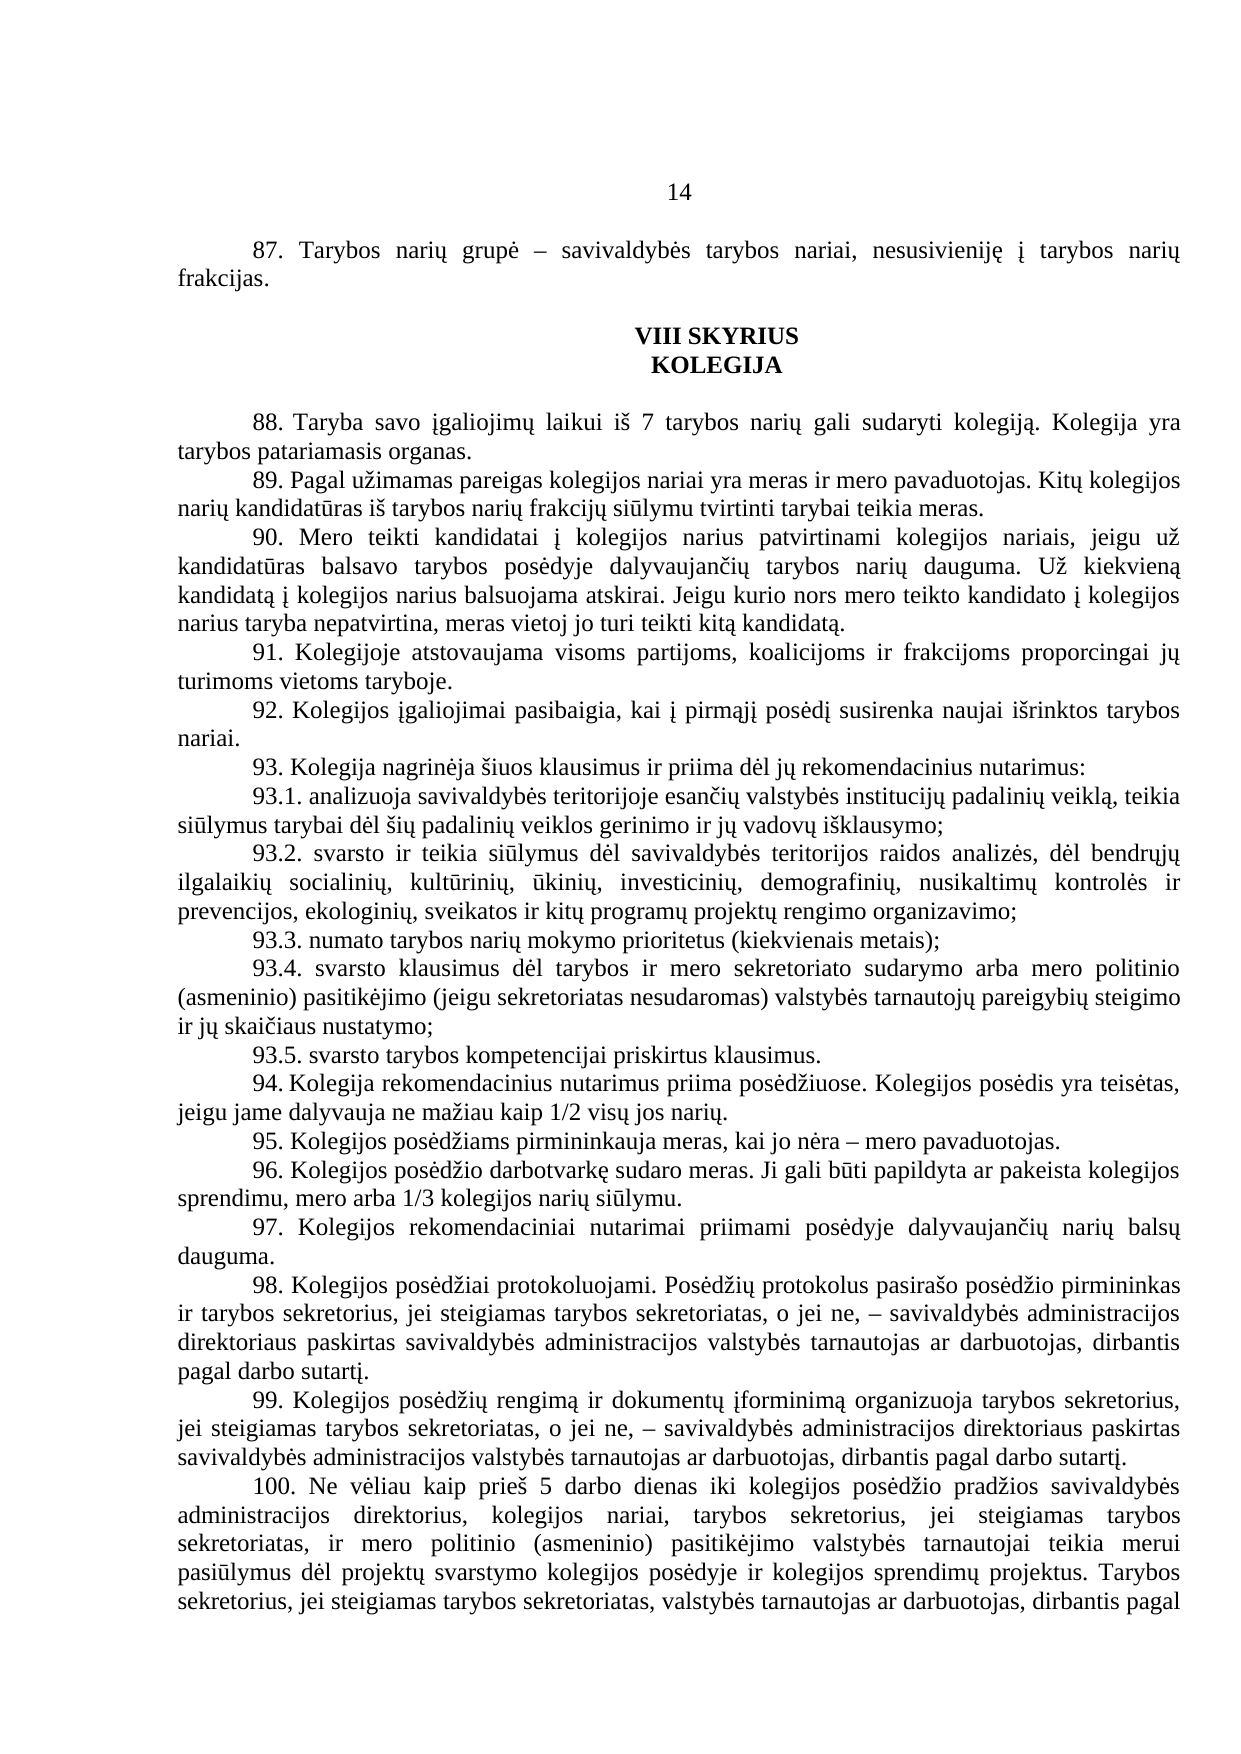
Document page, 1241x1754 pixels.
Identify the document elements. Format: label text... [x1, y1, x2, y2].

text 91. Kolegijoje atstovaujama visoms partijoms, koalicijoms ir frakcijoms proporcingai jų turimoms vietoms taryboje. [177, 637, 1181, 695]
text 92. Kolegijos įgaliojimai pasibaigia, kai į pirmąjį posėdį susirenka naujai išrinktos tarybos nariai. [177, 695, 1181, 752]
text 95. Kolegijos posėdžiams pirmininkauja meras, kai jo nėra – mero pavaduotojas. [177, 1126, 1181, 1155]
text 97. Kolegijos rekomendaciniai nutarimai priimami posėdyje dalyvaujančių narių balsų dauguma. [177, 1212, 1181, 1270]
text 88. Taryba savo įgaliojimų laikui iš 7 tarybos narių gali sudaryti kolegiją. Kolegija yra tarybos patariamasis organas. [177, 407, 1181, 465]
text 93.1. analizuoja savivaldybės teritorijoje esančių valstybės institucijų padalinių veiklą, teikia siūlymus tarybai dėl šių padalinių veiklos gerinimo ir jų vadovų išklausymo; [177, 781, 1181, 838]
text 98. Kolegijos posėdžiai protokoluojami. Posėdžių protokolus pasirašo posėdžio pirmininkas ir tarybos sekretorius, jei steigiamas tarybos sekretoriatas, o jei ne, – savivaldybės administracijos direktoriaus paskirtas savivaldybės administracijos valstybės tarnautojas ar darbuotojas, dirbantis pagal darbo sutartį. [177, 1270, 1181, 1385]
text 93.3. numato tarybos narių mokymo prioritetus (kiekvienais metais); [177, 925, 1181, 953]
text VIII SKYRIUS [177, 321, 1181, 350]
text 94. Kolegija rekomendacinius nutarimus priima posėdžiuose. Kolegijos posėdis yra teisėtas, jeigu jame dalyvauja ne mažiau kaip 1/2 visų jos narių. [177, 1068, 1181, 1126]
text 96. Kolegijos posėdžio darbotvarkę sudaro meras. Ji gali būti papildyta ar pakeista kolegijos sprendimu, mero arba 1/3 kolegijos narių siūlymu. [177, 1155, 1181, 1212]
text 89. Pagal užimamas pareigas kolegijos nariai yra meras ir mero pavaduotojas. Kitų kolegijos narių kandidatūras iš tarybos narių frakcijų siūlymu tvirtinti tarybai teikia meras. [177, 465, 1181, 522]
text 93.4. svarsto klausimus dėl tarybos ir mero sekretoriato sudarymo arba mero politinio (asmeninio) pasitikėjimo (jeigu sekretoriatas nesudaromas) valstybės tarnautojų pareigybių steigimo ir jų skaičiaus nustatymo; [177, 953, 1181, 1040]
text 93.5. svarsto tarybos kompetencijai priskirtus klausimus. [177, 1040, 1181, 1068]
text 93.2. svarsto ir teikia siūlymus dėl savivaldybės teritorijos raidos analizės, dėl bendrųjų ilgalaikių socialinių, kultūrinių, ūkinių, investicinių, demografinių, nusikaltimų kontrolės ir prevencijos, ekologinių, sveikatos ir kitų programų projektų rengimo organizavimo; [177, 838, 1181, 925]
text 87. Tarybos narių grupė – savivaldybės tarybos nariai, nesusivieniję į tarybos narių frakcijas. [177, 235, 1181, 292]
text 100. Ne vėliau kaip prieš 5 darbo dienas iki kolegijos posėdžio pradžios savivaldybės administracijos direktorius, kolegijos nariai, tarybos sekretorius, jei steigiamas tarybos sekretoriatas, ir mero politinio (asmeninio) pasitikėjimo valstybės tarnautojai teikia merui pasiūlymus dėl projektų svarstymo kolegijos posėdyje ir kolegijos sprendimų projektus. Tarybos sekretorius, jei steigiamas tarybos sekretoriatas, valstybės tarnautojas ar darbuotojas, dirbantis pagal [177, 1471, 1181, 1615]
text KOLEGIJA [177, 350, 1181, 378]
text 90. Mero teikti kandidatai į kolegijos narius patvirtinami kolegijos nariais, jeigu už kandidatūras balsavo tarybos posėdyje dalyvaujančių tarybos narių dauguma. Už kiekvieną kandidatą į kolegijos narius balsuojama atskirai. Jeigu kurio nors mero teikto kandidato į kolegijos narius taryba nepatvirtina, meras vietoj jo turi teikti kitą kandidatą. [177, 522, 1181, 637]
text 99. Kolegijos posėdžių rengimą ir dokumentų įforminimą organizuoja tarybos sekretorius, jei steigiamas tarybos sekretoriatas, o jei ne, – savivaldybės administracijos direktoriaus paskirtas savivaldybės administracijos valstybės tarnautojas ar darbuotojas, dirbantis pagal darbo sutartį. [177, 1385, 1181, 1471]
text 93. Kolegija nagrinėja šiuos klausimus ir priima dėl jų rekomendacinius nutarimus: [177, 752, 1181, 781]
